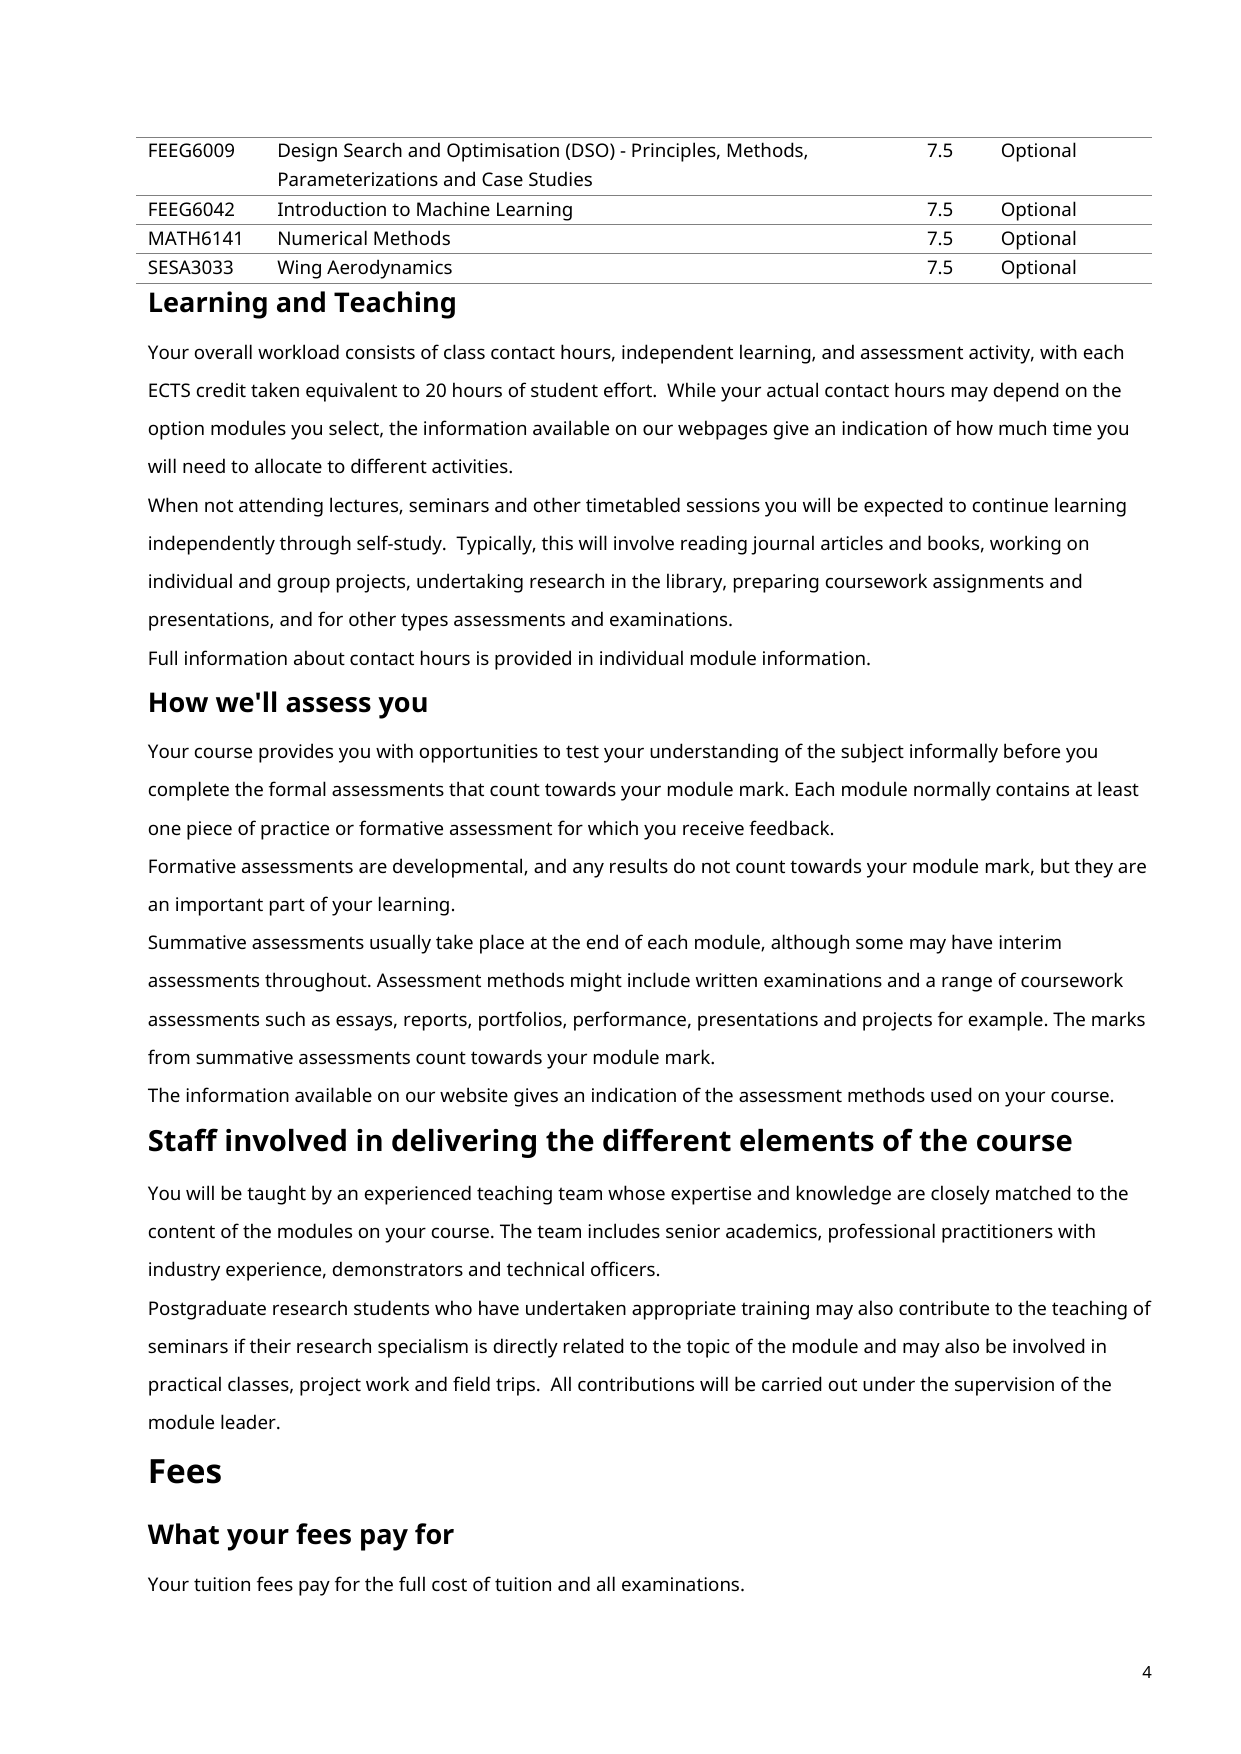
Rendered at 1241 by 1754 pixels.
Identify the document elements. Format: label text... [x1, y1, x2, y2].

subtitle Fees [148, 1448, 1152, 1493]
table_cell Optional [989, 254, 1152, 283]
text Your overall workload consists of class contact hours, independent learning, and assessment activity, with each ECTS credit taken equivalent to 20 hours of student effort. While your actual contact hours may depend on the option modules you select, the information available on our webpages give an indication of how much time you will need to allocate to different activities. [148, 339, 1152, 479]
subtitle Learning and Teaching [148, 284, 1152, 321]
table_cell Optional [989, 196, 1152, 224]
text When not attending lectures, seminars and other timetabled sessions you will be expected to continue learning independently through self-study. Typically, this will involve reading journal articles and books, working on individual and group projects, undertaking research in the library, preparing coursework assignments and presentations, and for other types assessments and examinations. [148, 492, 1152, 632]
text Formative assessments are developmental, and any results do not count towards your module mark, but they are an important part of your learning. [148, 853, 1152, 917]
table_cell 7.5 [916, 225, 989, 253]
table_cell Numerical Methods [266, 225, 916, 253]
text Full information about contact hours is provided in individual module information. [148, 645, 1152, 670]
table_cell Optional [989, 225, 1152, 253]
table_cell FEEG6042 [136, 196, 266, 224]
table_cell Wing Aerodynamics [266, 254, 916, 283]
text Postgraduate research students who have undertaken appropriate training may also contribute to the teaching of seminars if their research specialism is directly related to the topic of the module and may also be involved in practical classes, project work and field trips. All contributions will be carried out under the supervision of the module leader. [148, 1295, 1152, 1435]
subtitle How we'll assess you [148, 683, 1152, 720]
table_cell 7.5 [916, 254, 989, 283]
table_cell 7.5 [916, 138, 989, 195]
subtitle Staff involved in delivering the different elements of the course [148, 1121, 1152, 1160]
table_cell MATH6141 [136, 225, 266, 253]
table_cell Introduction to Machine Learning [266, 196, 916, 224]
text Your tuition fees pay for the full cost of tuition and all examinations. [148, 1571, 1152, 1597]
table_cell 7.5 [916, 196, 989, 224]
text You will be taught by an experienced teaching team whose expertise and knowledge are closely matched to the content of the modules on your course. The team includes senior academics, professional practitioners with industry experience, demonstrators and technical officers. [148, 1180, 1152, 1282]
text The information available on our website gives an indication of the assessment methods used on your course. [148, 1082, 1152, 1108]
table_cell Optional [989, 138, 1152, 195]
text Summative assessments usually take place at the end of each module, although some may have interim assessments throughout. Assessment methods might include written examinations and a range of coursework assessments such as essays, reports, portfolios, performance, presentations and projects for example. The marks from summative assessments count towards your module mark. [148, 929, 1152, 1070]
subtitle What your fees pay for [148, 1516, 1152, 1553]
table_cell Design Search and Optimisation (DSO) - Principles, Methods, Parameterizations and Case Studies [266, 138, 916, 195]
text Your course provides you with opportunities to test your understanding of the subject informally before you complete the formal assessments that count towards your module mark. Each module normally contains at least one piece of practice or formative assessment for which you receive feedback. [148, 738, 1152, 840]
table_cell FEEG6009 [136, 138, 266, 195]
table_cell SESA3033 [136, 254, 266, 283]
